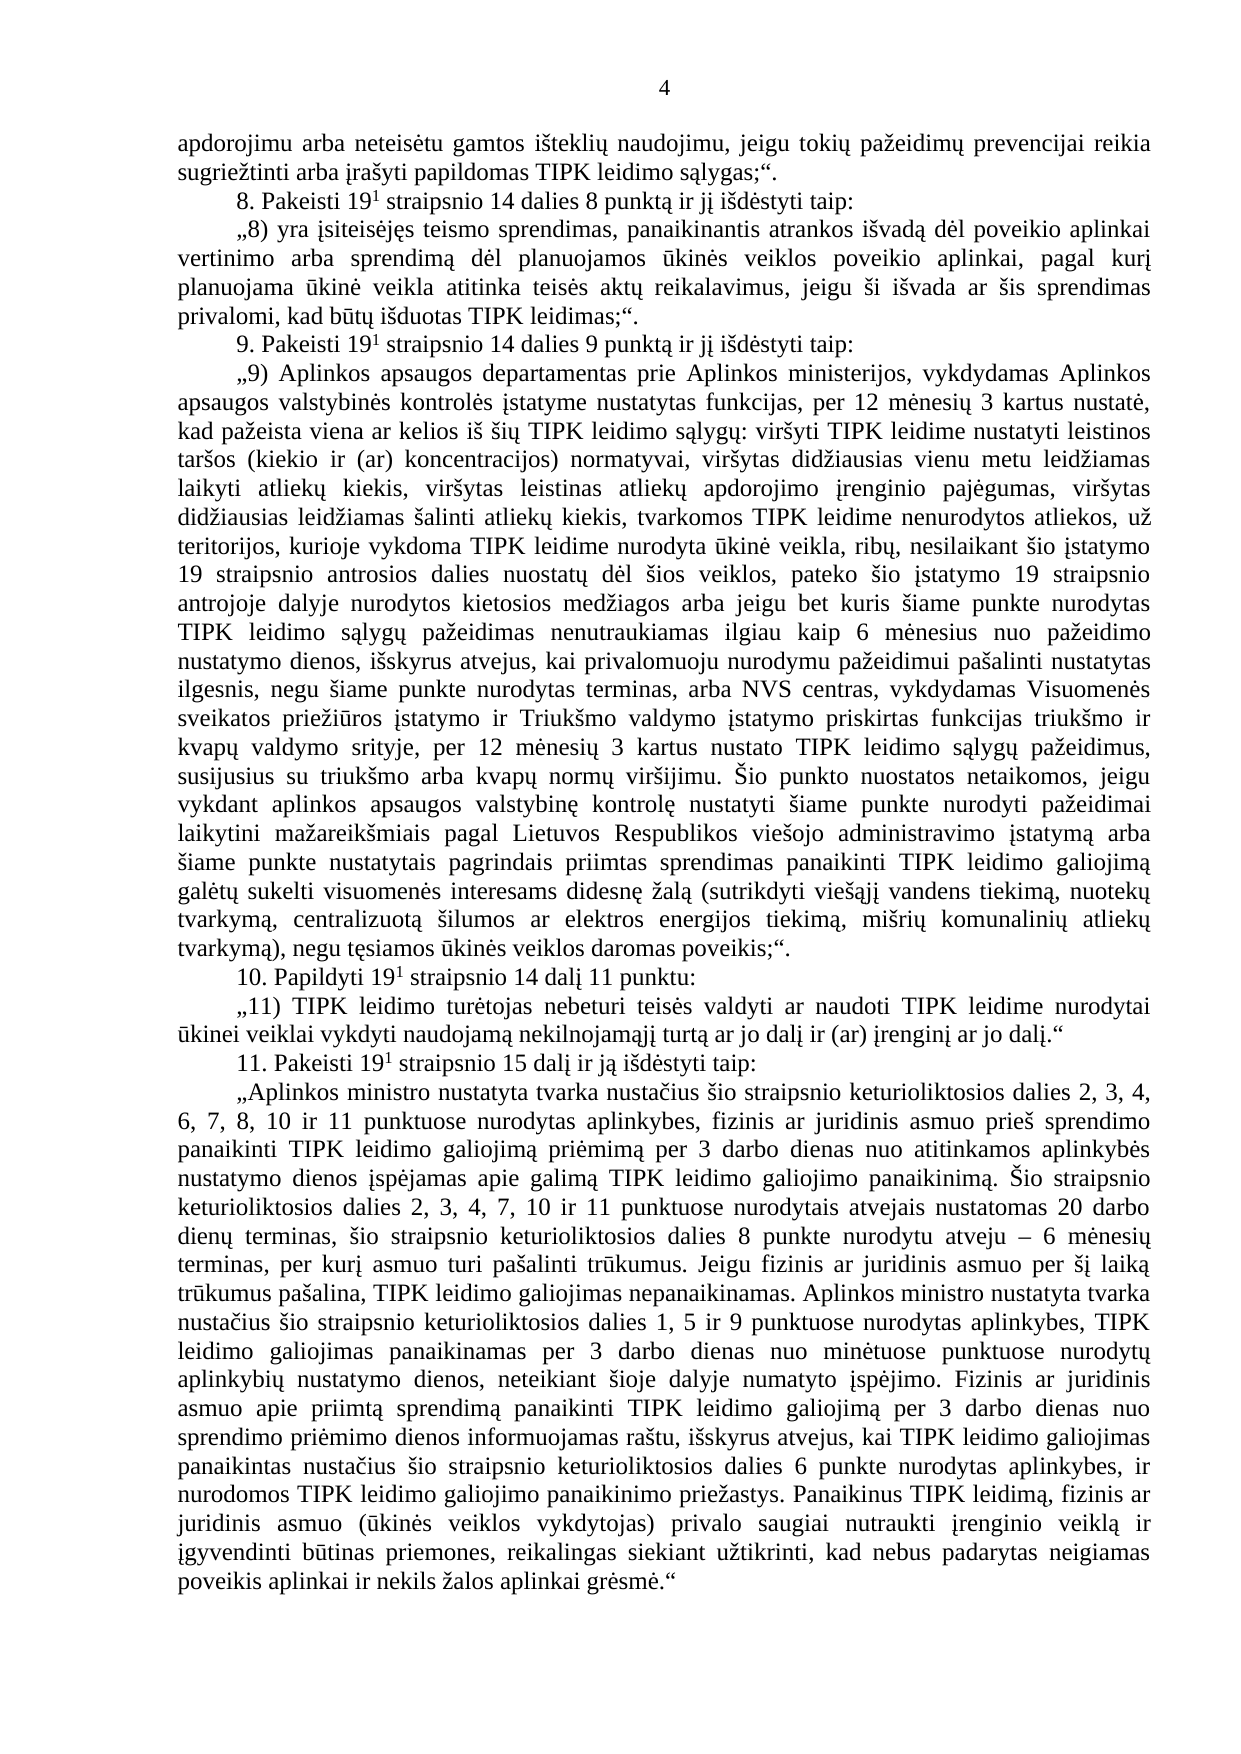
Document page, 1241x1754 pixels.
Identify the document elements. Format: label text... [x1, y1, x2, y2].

text 11. Pakeisti 191 straipsnio 15 dalį ir ją išdėstyti taip: [177, 1048, 1152, 1077]
text apdorojimu arba neteisėtu gamtos išteklių naudojimu, jeigu tokių pažeidimų prevencijai reikia sugriežtinti arba įrašyti papildomas TIPK leidimo sąlygas;“. [177, 128, 1152, 186]
text „11) TIPK leidimo turėtojas nebeturi teisės valdyti ar naudoti TIPK leidime nurodytai ūkinei veiklai vykdyti naudojamą nekilnojamąjį turtą ar jo dalį ir (ar) įrenginį ar jo dalį.“ [177, 991, 1152, 1048]
text 10. Papildyti 191 straipsnio 14 dalį 11 punktu: [177, 962, 1152, 991]
text 9. Pakeisti 191 straipsnio 14 dalies 9 punktą ir jį išdėstyti taip: [177, 329, 1152, 358]
text „8) yra įsiteisėjęs teismo sprendimas, panaikinantis atrankos išvadą dėl poveikio aplinkai vertinimo arba sprendimą dėl planuojamos ūkinės veiklos poveikio aplinkai, pagal kurį planuojama ūkinė veikla atitinka teisės aktų reikalavimus, jeigu ši išvada ar šis sprendimas privalomi, kad būtų išduotas TIPK leidimas;“. [177, 214, 1152, 329]
text „Aplinkos ministro nustatyta tvarka nustačius šio straipsnio keturioliktosios dalies 2, 3, 4, 6, 7, 8, 10 ir 11 punktuose nurodytas aplinkybes, fizinis ar juridinis asmuo prieš sprendimo panaikinti TIPK leidimo galiojimą priėmimą per 3 darbo dienas nuo atitinkamos aplinkybės nustatymo dienos įspėjamas apie galimą TIPK leidimo galiojimo panaikinimą. Šio straipsnio keturioliktosios dalies 2, 3, 4, 7, 10 ir 11 punktuose nurodytais atvejais nustatomas 20 darbo dienų terminas, šio straipsnio keturioliktosios dalies 8 punkte nurodytu atveju – 6 mėnesių terminas, per kurį asmuo turi pašalinti trūkumus. Jeigu fizinis ar juridinis asmuo per šį laiką trūkumus pašalina, TIPK leidimo galiojimas nepanaikinamas. Aplinkos ministro nustatyta tvarka nustačius šio straipsnio keturioliktosios dalies 1, 5 ir 9 punktuose nurodytas aplinkybes, TIPK leidimo galiojimas panaikinamas per 3 darbo dienas nuo minėtuose punktuose nurodytų aplinkybių nustatymo dienos, neteikiant šioje dalyje numatyto įspėjimo. Fizinis ar juridinis asmuo apie priimtą sprendimą panaikinti TIPK leidimo galiojimą per 3 darbo dienas nuo sprendimo priėmimo dienos informuojamas raštu, išskyrus atvejus, kai TIPK leidimo galiojimas panaikintas nustačius šio straipsnio keturioliktosios dalies 6 punkte nurodytas aplinkybes, ir nurodomos TIPK leidimo galiojimo panaikinimo priežastys. Panaikinus TIPK leidimą, fizinis ar juridinis asmuo (ūkinės veiklos vykdytojas) privalo saugiai nutraukti įrenginio veiklą ir įgyvendinti būtinas priemones, reikalingas siekiant užtikrinti, kad nebus padarytas neigiamas poveikis aplinkai ir nekils žalos aplinkai grėsmė.“ [177, 1077, 1152, 1594]
text „9) Aplinkos apsaugos departamentas prie Aplinkos ministerijos, vykdydamas Aplinkos apsaugos valstybinės kontrolės įstatyme nustatytas funkcijas, per 12 mėnesių 3 kartus nustatė, kad pažeista viena ar kelios iš šių TIPK leidimo sąlygų: viršyti TIPK leidime nustatyti leistinos taršos (kiekio ir (ar) koncentracijos) normatyvai, viršytas didžiausias vienu metu leidžiamas laikyti atliekų kiekis, viršytas leistinas atliekų apdorojimo įrenginio pajėgumas, viršytas didžiausias leidžiamas šalinti atliekų kiekis, tvarkomos TIPK leidime nenurodytos atliekos, už teritorijos, kurioje vykdoma TIPK leidime nurodyta ūkinė veikla, ribų, nesilaikant šio įstatymo 19 straipsnio antrosios dalies nuostatų dėl šios veiklos, pateko šio įstatymo 19 straipsnio antrojoje dalyje nurodytos kietosios medžiagos arba jeigu bet kuris šiame punkte nurodytas TIPK leidimo sąlygų pažeidimas nenutraukiamas ilgiau kaip 6 mėnesius nuo pažeidimo nustatymo dienos, išskyrus atvejus, kai privalomuoju nurodymu pažeidimui pašalinti nustatytas ilgesnis, negu šiame punkte nurodytas terminas, arba NVS centras, vykdydamas Visuomenės sveikatos priežiūros įstatymo ir Triukšmo valdymo įstatymo priskirtas funkcijas triukšmo ir kvapų valdymo srityje, per 12 mėnesių 3 kartus nustato TIPK leidimo sąlygų pažeidimus, susijusius su triukšmo arba kvapų normų viršijimu. Šio punkto nuostatos netaikomos, jeigu vykdant aplinkos apsaugos valstybinę kontrolę nustatyti šiame punkte nurodyti pažeidimai laikytini mažareikšmiais pagal Lietuvos Respublikos viešojo administravimo įstatymą arba šiame punkte nustatytais pagrindais priimtas sprendimas panaikinti TIPK leidimo galiojimą galėtų sukelti visuomenės interesams didesnę žalą (sutrikdyti viešąjį vandens tiekimą, nuotekų tvarkymą, centralizuotą šilumos ar elektros energijos tiekimą, mišrių komunalinių atliekų tvarkymą), negu tęsiamos ūkinės veiklos daromas poveikis;“. [177, 358, 1152, 962]
text 8. Pakeisti 191 straipsnio 14 dalies 8 punktą ir jį išdėstyti taip: [177, 186, 1152, 214]
